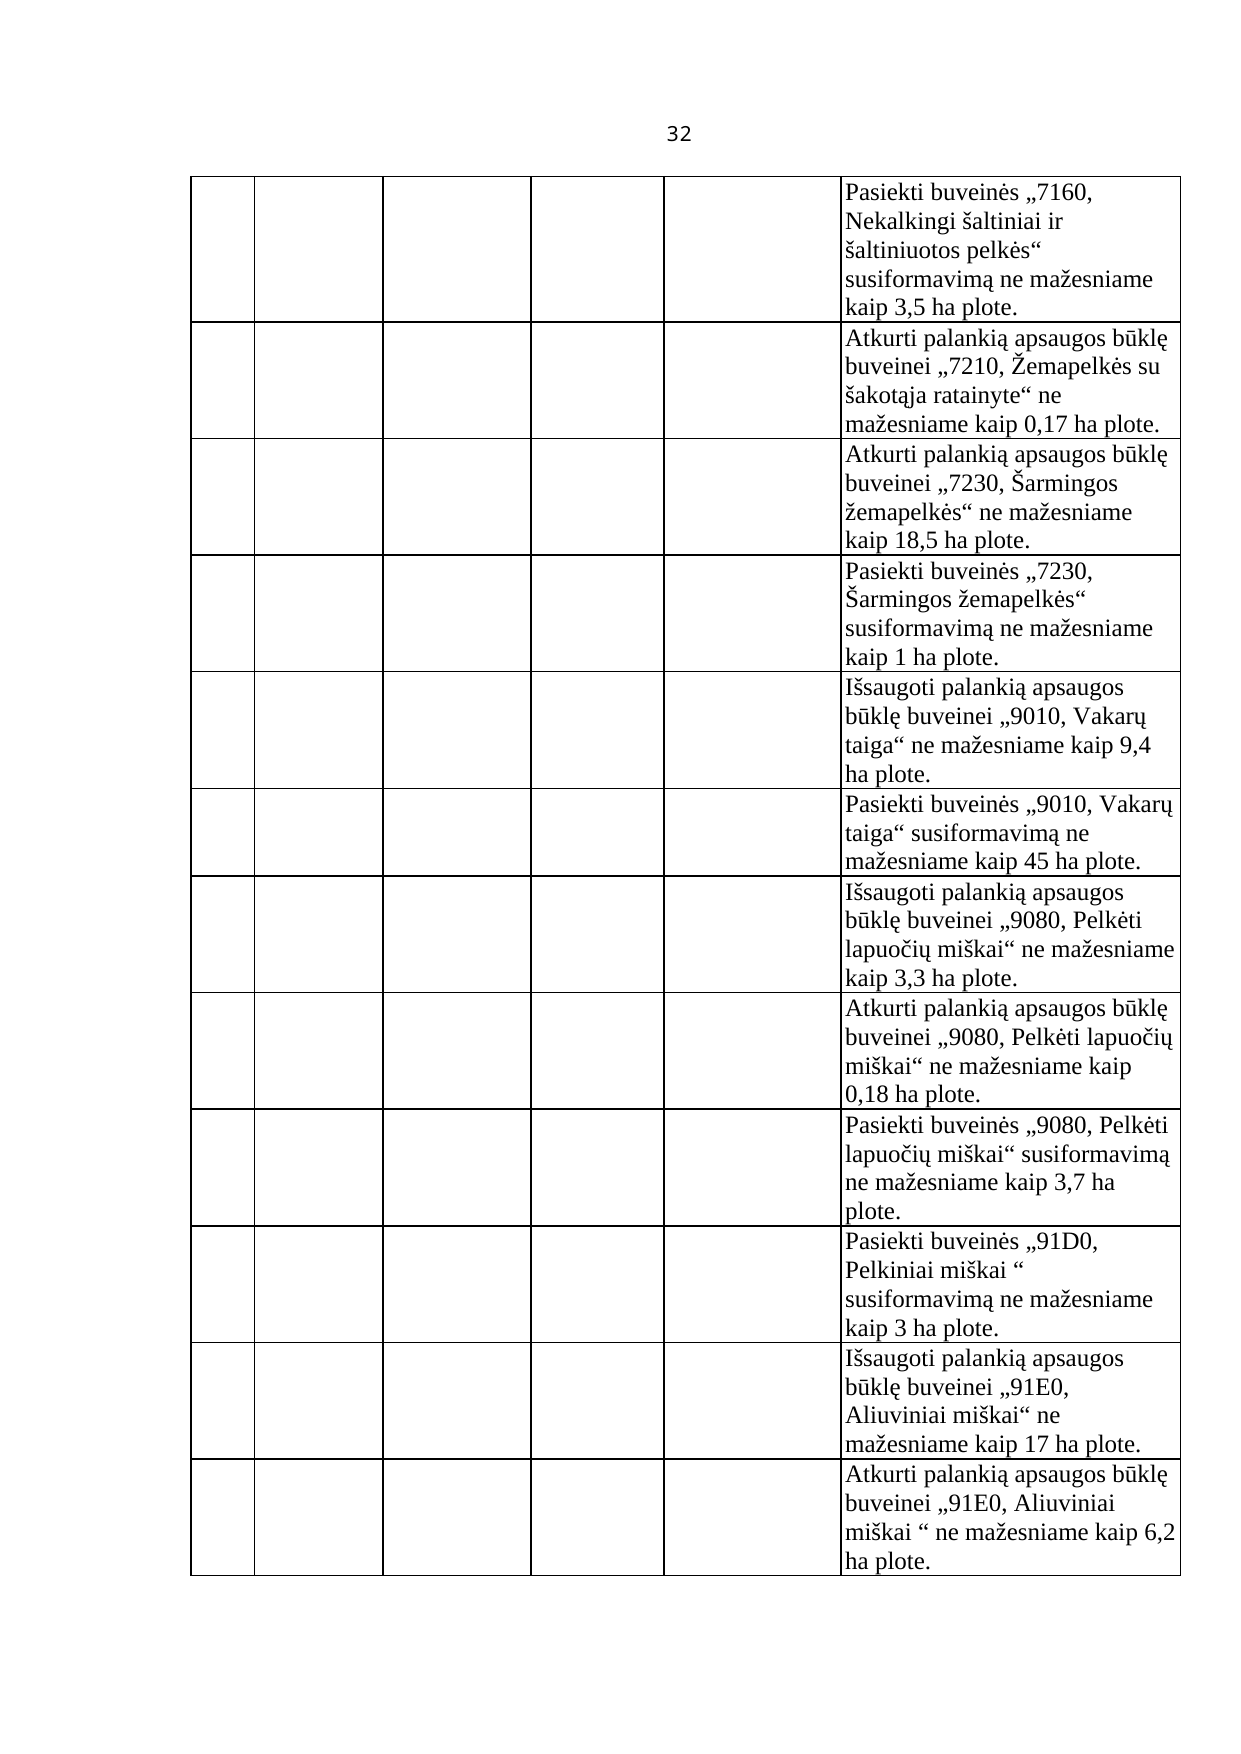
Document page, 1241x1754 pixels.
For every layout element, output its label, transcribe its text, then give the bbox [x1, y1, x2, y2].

table_cell [255, 177, 382, 321]
table_cell [532, 877, 663, 992]
table_cell [665, 556, 840, 671]
table_cell [532, 672, 663, 787]
table_cell [192, 789, 254, 875]
table_cell [384, 439, 530, 554]
table_cell Pasiekti buveinės „7230, Šarmingos žemapelkės“ susiformavimą ne mažesniame kaip 1 ha plote. [842, 556, 1180, 671]
table_cell [532, 993, 663, 1108]
table_cell [255, 993, 382, 1108]
table_cell [255, 789, 382, 875]
table_cell [532, 439, 663, 554]
table_cell [384, 1343, 530, 1458]
table_cell [665, 1227, 840, 1341]
table_cell [255, 1343, 382, 1458]
table_cell [192, 1227, 254, 1341]
table_cell [384, 877, 530, 992]
table_cell Išsaugoti palankią apsaugos būklę buveinei „9080, Pelkėti lapuočių miškai“ ne mažesniame kaip 3,3 ha plote. [842, 877, 1180, 992]
table_cell Pasiekti buveinės „7160, Nekalkingi šaltiniai ir šaltiniuotos pelkės“ susiformavimą ne mažesniame kaip 3,5 ha plote. [842, 177, 1180, 321]
table_cell [532, 177, 663, 321]
table_cell [384, 1110, 530, 1225]
table_cell [255, 1227, 382, 1341]
table_cell [532, 556, 663, 671]
table_cell Pasiekti buveinės „9010, Vakarų taiga“ susiformavimą ne mažesniame kaip 45 ha plote. [842, 789, 1180, 875]
table_cell [665, 1110, 840, 1225]
table_cell [192, 672, 254, 787]
table_cell [665, 789, 840, 875]
table_cell Pasiekti buveinės „9080, Pelkėti lapuočių miškai“ susiformavimą ne mažesniame kaip 3,7 ha plote. [842, 1110, 1180, 1225]
table_cell [665, 1460, 840, 1574]
table_cell Atkurti palankią apsaugos būklę buveinei „7230, Šarmingos žemapelkės“ ne mažesniame kaip 18,5 ha plote. [842, 439, 1180, 554]
table_cell [665, 1343, 840, 1458]
table_cell [384, 1460, 530, 1574]
table_cell [255, 1110, 382, 1225]
table_cell Atkurti palankią apsaugos būklę buveinei „91E0, Aliuviniai miškai “ ne mažesniame kaip 6,2 ha plote. [842, 1460, 1180, 1574]
table_cell [532, 1343, 663, 1458]
table_cell [192, 177, 254, 321]
table_cell Pasiekti buveinės „91D0, Pelkiniai miškai “ susiformavimą ne mažesniame kaip 3 ha plote. [842, 1227, 1180, 1341]
table_cell Atkurti palankią apsaugos būklę buveinei „7210, Žemapelkės su šakotąja ratainyte“ ne mažesniame kaip 0,17 ha plote. [842, 323, 1180, 438]
table_cell [665, 672, 840, 787]
table_cell [255, 323, 382, 438]
table_cell Atkurti palankią apsaugos būklę buveinei „9080, Pelkėti lapuočių miškai“ ne mažesniame kaip 0,18 ha plote. [842, 993, 1180, 1108]
table_cell [192, 993, 254, 1108]
table_cell [255, 877, 382, 992]
table_cell [384, 177, 530, 321]
table_cell [665, 323, 840, 438]
table_cell [255, 556, 382, 671]
table_cell [384, 323, 530, 438]
table_cell [532, 789, 663, 875]
table_cell [665, 439, 840, 554]
table_cell [192, 323, 254, 438]
table_cell [665, 177, 840, 321]
table_cell [384, 672, 530, 787]
table_cell [192, 1110, 254, 1225]
table_cell Išsaugoti palankią apsaugos būklę buveinei „91E0, Aliuviniai miškai“ ne mažesniame kaip 17 ha plote. [842, 1343, 1180, 1458]
table_cell [192, 439, 254, 554]
table_cell [192, 877, 254, 992]
table_cell [532, 1460, 663, 1574]
table_cell [532, 1110, 663, 1225]
table_cell [665, 877, 840, 992]
table_cell [384, 993, 530, 1108]
table_cell Išsaugoti palankią apsaugos būklę buveinei „9010, Vakarų taiga“ ne mažesniame kaip 9,4 ha plote. [842, 672, 1180, 787]
table_cell [384, 556, 530, 671]
table_cell [384, 1227, 530, 1341]
table_cell [192, 556, 254, 671]
table_cell [255, 439, 382, 554]
table_cell [532, 323, 663, 438]
table_cell [192, 1343, 254, 1458]
table_cell [192, 1460, 254, 1574]
table_cell [255, 1460, 382, 1574]
table_cell [665, 993, 840, 1108]
table_cell [255, 672, 382, 787]
table_cell [532, 1227, 663, 1341]
table_cell [384, 789, 530, 875]
